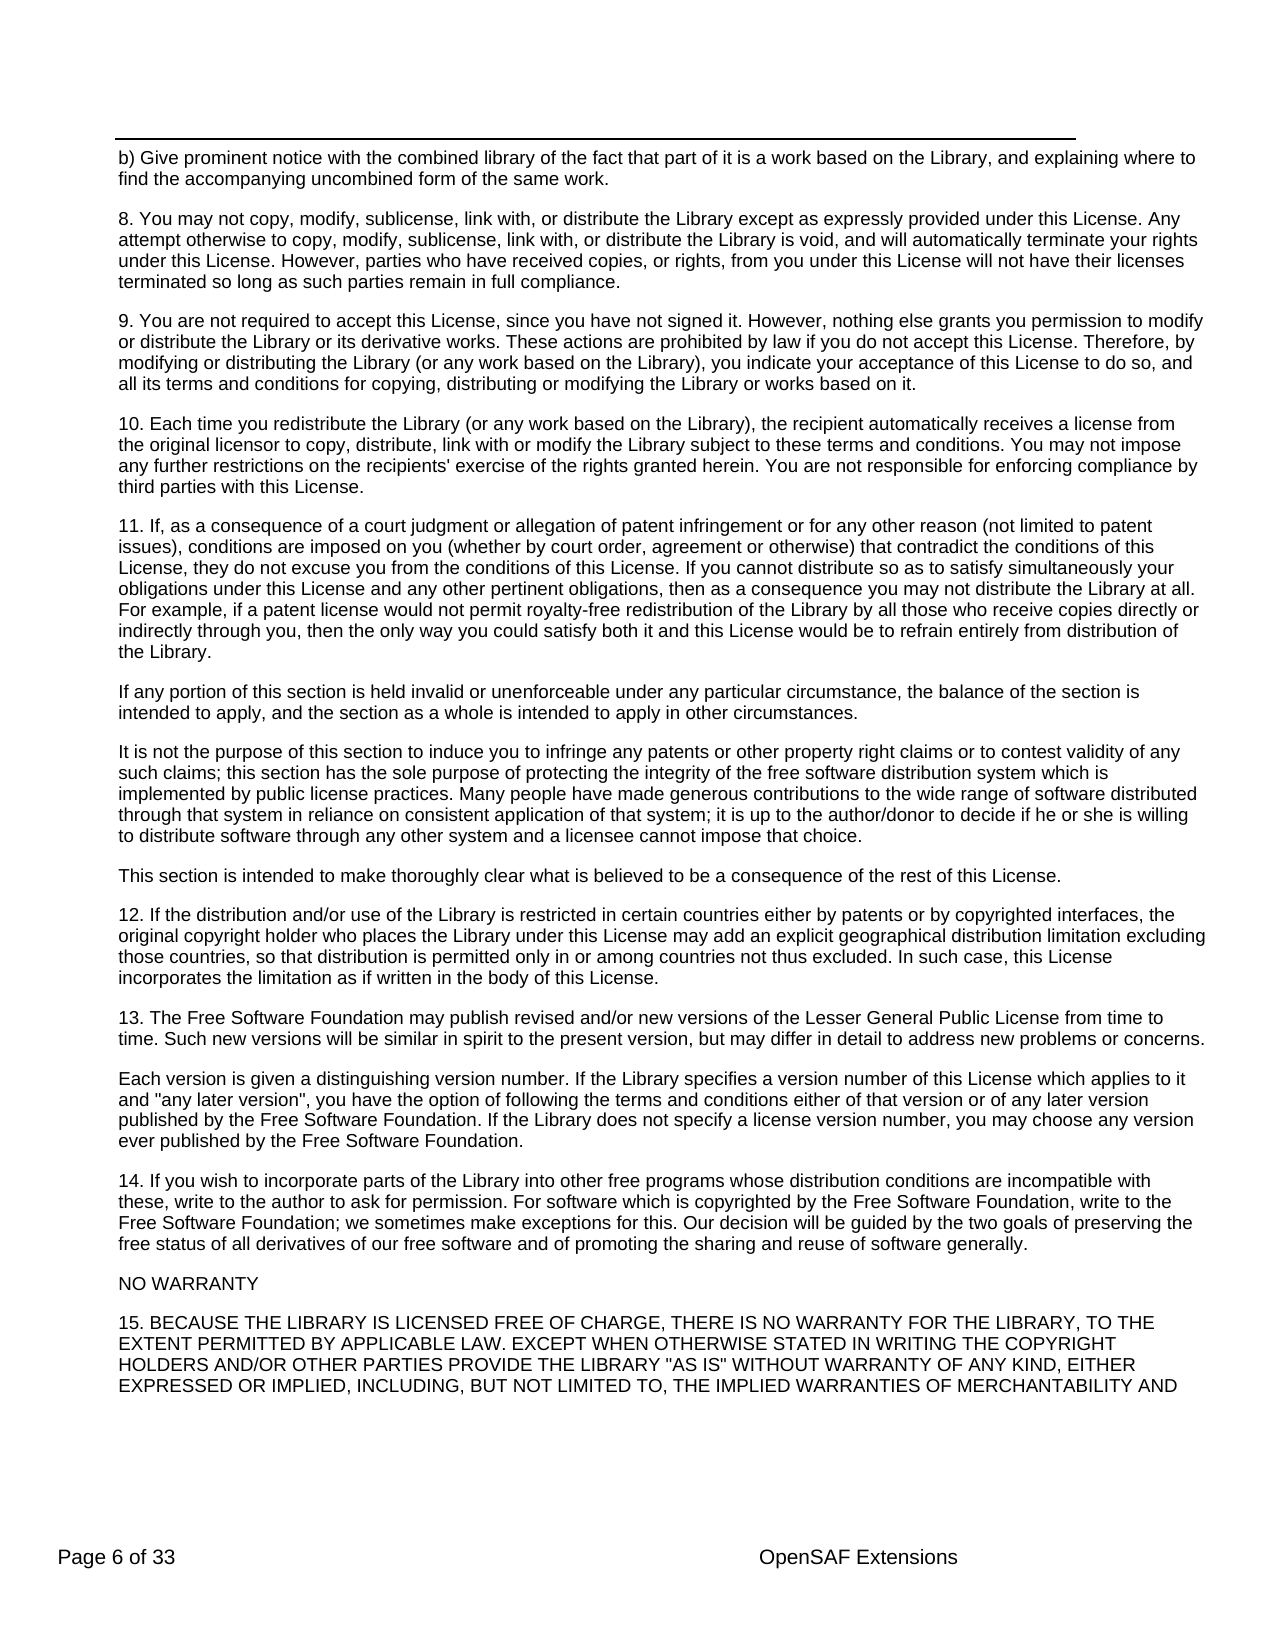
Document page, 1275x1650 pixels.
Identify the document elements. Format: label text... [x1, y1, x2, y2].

text 14. If you wish to incorporate parts of the Library into other free programs whose distribution conditions are incompatible with these, write to the author to ask for permission. For software which is copyrighted by the Free Software Foundation, write to the Free Software Foundation; we sometimes make exceptions for this. Our decision will be guided by the two goals of preserving the free status of all derivatives of our free software and of promoting the sharing and reuse of software generally. [118, 1171, 1206, 1254]
text 10. Each time you redistribute the Library (or any work based on the Library), the recipient automatically receives a license from the original licensor to copy, distribute, link with or modify the Library subject to these terms and conditions. You may not impose any further restrictions on the recipients' exercise of the rights granted herein. You are not responsible for enforcing compliance by third parties with this License. [118, 413, 1206, 497]
text If any portion of this section is held invalid or unenforceable under any particular circumstance, the balance of the section is intended to apply, and the section as a whole is intended to apply in other circumstances. [118, 681, 1206, 723]
text 8. You may not copy, modify, sublicense, link with, or distribute the Library except as expressly provided under this License. Any attempt otherwise to copy, modify, sublicense, link with, or distribute the Library is void, and will automatically terminate your rights under this License. However, parties who have received copies, or rights, from you under this License will not have their licenses terminated so long as such parties remain in full compliance. [118, 208, 1206, 292]
text 11. If, as a consequence of a court judgment or allegation of patent infringement or for any other reason (not limited to patent issues), conditions are imposed on you (whether by court order, agreement or otherwise) that contradict the conditions of this License, they do not excuse you from the conditions of this License. If you cannot distribute so as to satisfy simultaneously your obligations under this License and any other pertinent obligations, then as a consequence you may not distribute the Library at all. For example, if a patent license would not permit royalty-free redistribution of the Library by all those who receive copies directly or indirectly through you, then the only way you could satisfy both it and this License would be to refrain entirely from distribution of the Library. [118, 516, 1206, 662]
text 15. BECAUSE THE LIBRARY IS LICENSED FREE OF CHARGE, THERE IS NO WARRANTY FOR THE LIBRARY, TO THE EXTENT PERMITTED BY APPLICABLE LAW. EXCEPT WHEN OTHERWISE STATED IN WRITING THE COPYRIGHT HOLDERS AND/OR OTHER PARTIES PROVIDE THE LIBRARY "AS IS" WITHOUT WARRANTY OF ANY KIND, EITHER EXPRESSED OR IMPLIED, INCLUDING, BUT NOT LIMITED TO, THE IMPLIED WARRANTIES OF MERCHANTABILITY AND [118, 1313, 1206, 1396]
text Each version is given a distinguishing version number. If the Library specifies a version number of this License which applies to it and "any later version", you have the option of following the terms and conditions either of that version or of any later version published by the Free Software Foundation. If the Library does not specify a license version number, you may choose any version ever published by the Free Software Foundation. [118, 1068, 1206, 1152]
text This section is intended to make thoroughly clear what is believed to be a consequence of the rest of this License. [118, 865, 1206, 886]
text NO WARRANTY [118, 1273, 1206, 1294]
text It is not the purpose of this section to induce you to infringe any patents or other property right claims or to contest validity of any such claims; this section has the sole purpose of protecting the integrity of the free software distribution system which is implemented by public license practices. Many people have made generous contributions to the wide range of software distributed through that system in reliance on consistent application of that system; it is up to the author/donor to decide if he or she is willing to distribute software through any other system and a licensee cannot impose that choice. [118, 742, 1206, 846]
text 12. If the distribution and/or use of the Library is restricted in certain countries either by patents or by copyrighted interfaces, the original copyright holder who places the Library under this License may add an explicit geographical distribution limitation excluding those countries, so that distribution is permitted only in or among countries not thus excluded. In such case, this License incorporates the limitation as if written in the body of this License. [118, 905, 1206, 989]
text b) Give prominent notice with the combined library of the fact that part of it is a work based on the Library, and explaining where to find the accompanying uncombined form of the same work. [118, 148, 1206, 189]
text 9. You are not required to accept this License, since you have not signed it. However, nothing else grants you permission to modify or distribute the Library or its derivative works. These actions are prohibited by law if you do not accept this License. Therefore, by modifying or distributing the Library (or any work based on the Library), you indicate your acceptance of this License to do so, and all its terms and conditions for copying, distributing or modifying the Library or works based on it. [118, 311, 1206, 394]
text 13. The Free Software Foundation may publish revised and/or new versions of the Lesser General Public License from time to time. Such new versions will be similar in spirit to the present version, but may differ in detail to address new problems or concerns. [118, 1007, 1206, 1049]
